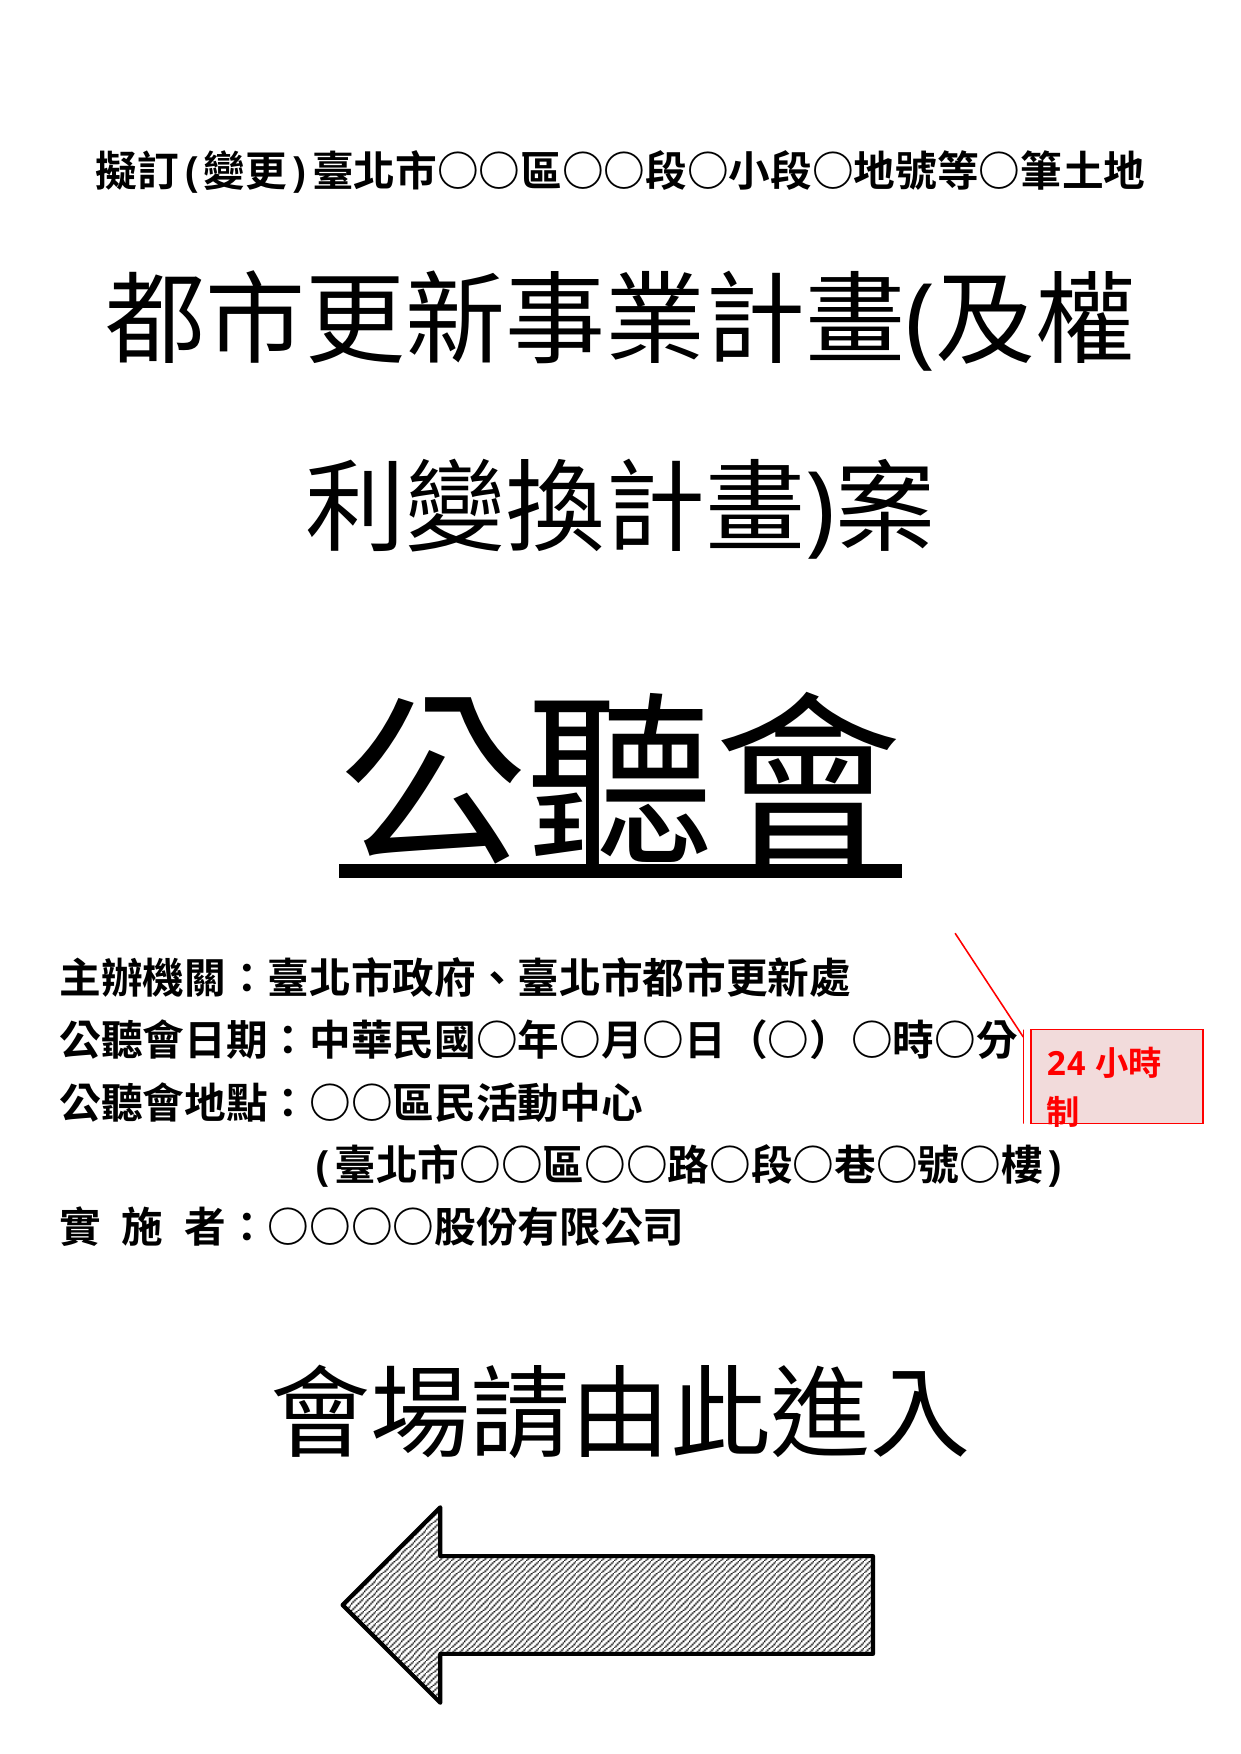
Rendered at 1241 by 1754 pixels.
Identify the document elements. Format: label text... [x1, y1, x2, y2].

text [1024, 1058, 1030, 1121]
text [957, 933, 1181, 996]
text 都市更新事業計畫(及權利變換計畫)案 [59, 208, 1181, 583]
text 公聽會日期：中華民國○年○月○日（○）○時○分 [563, 1022, 597, 1056]
text 公聽會日期：中華民國○年○月○日（○）○時○分 [771, 1022, 805, 1056]
text 擬訂(變更)臺北市○○區○○段○小段○地號等○筆土地 [59, 127, 1181, 189]
text 公聽會日期：中華民國○年○月○日（○）○時○分 [998, 996, 1181, 1058]
text (臺北市○○區○○路○段○巷○號○樓) [59, 1121, 1181, 1183]
text 公聽會日期：中華民國○年○月○日（○）○時○分 [442, 1026, 468, 1053]
text 公聽會日期：中華民國○年○月○日（○）○時○分 [938, 1022, 972, 1056]
text 公聽會 [59, 602, 1181, 914]
text 公聽會日期：中華民國○年○月○日（○）○時○分 [855, 1022, 889, 1056]
text 公聽會日期：中華民國○年○月○日（○）○時○分 [646, 1022, 680, 1056]
text 公聽會日期：中華民國○年○月○日（○）○時○分 [480, 1022, 514, 1056]
text 主辦機關：臺北市政府、臺北市都市更新處 [59, 933, 994, 996]
text 會場請由此進入 [59, 1302, 1181, 1489]
text 公聽會地點：○○區民活動中心 [59, 1058, 1023, 1121]
text 實 施 者：○○○○股份有限公司 [59, 1183, 1181, 1246]
text 公聽會日期：中華民國○年○月○日（○）○時○分 [59, 996, 1023, 1058]
